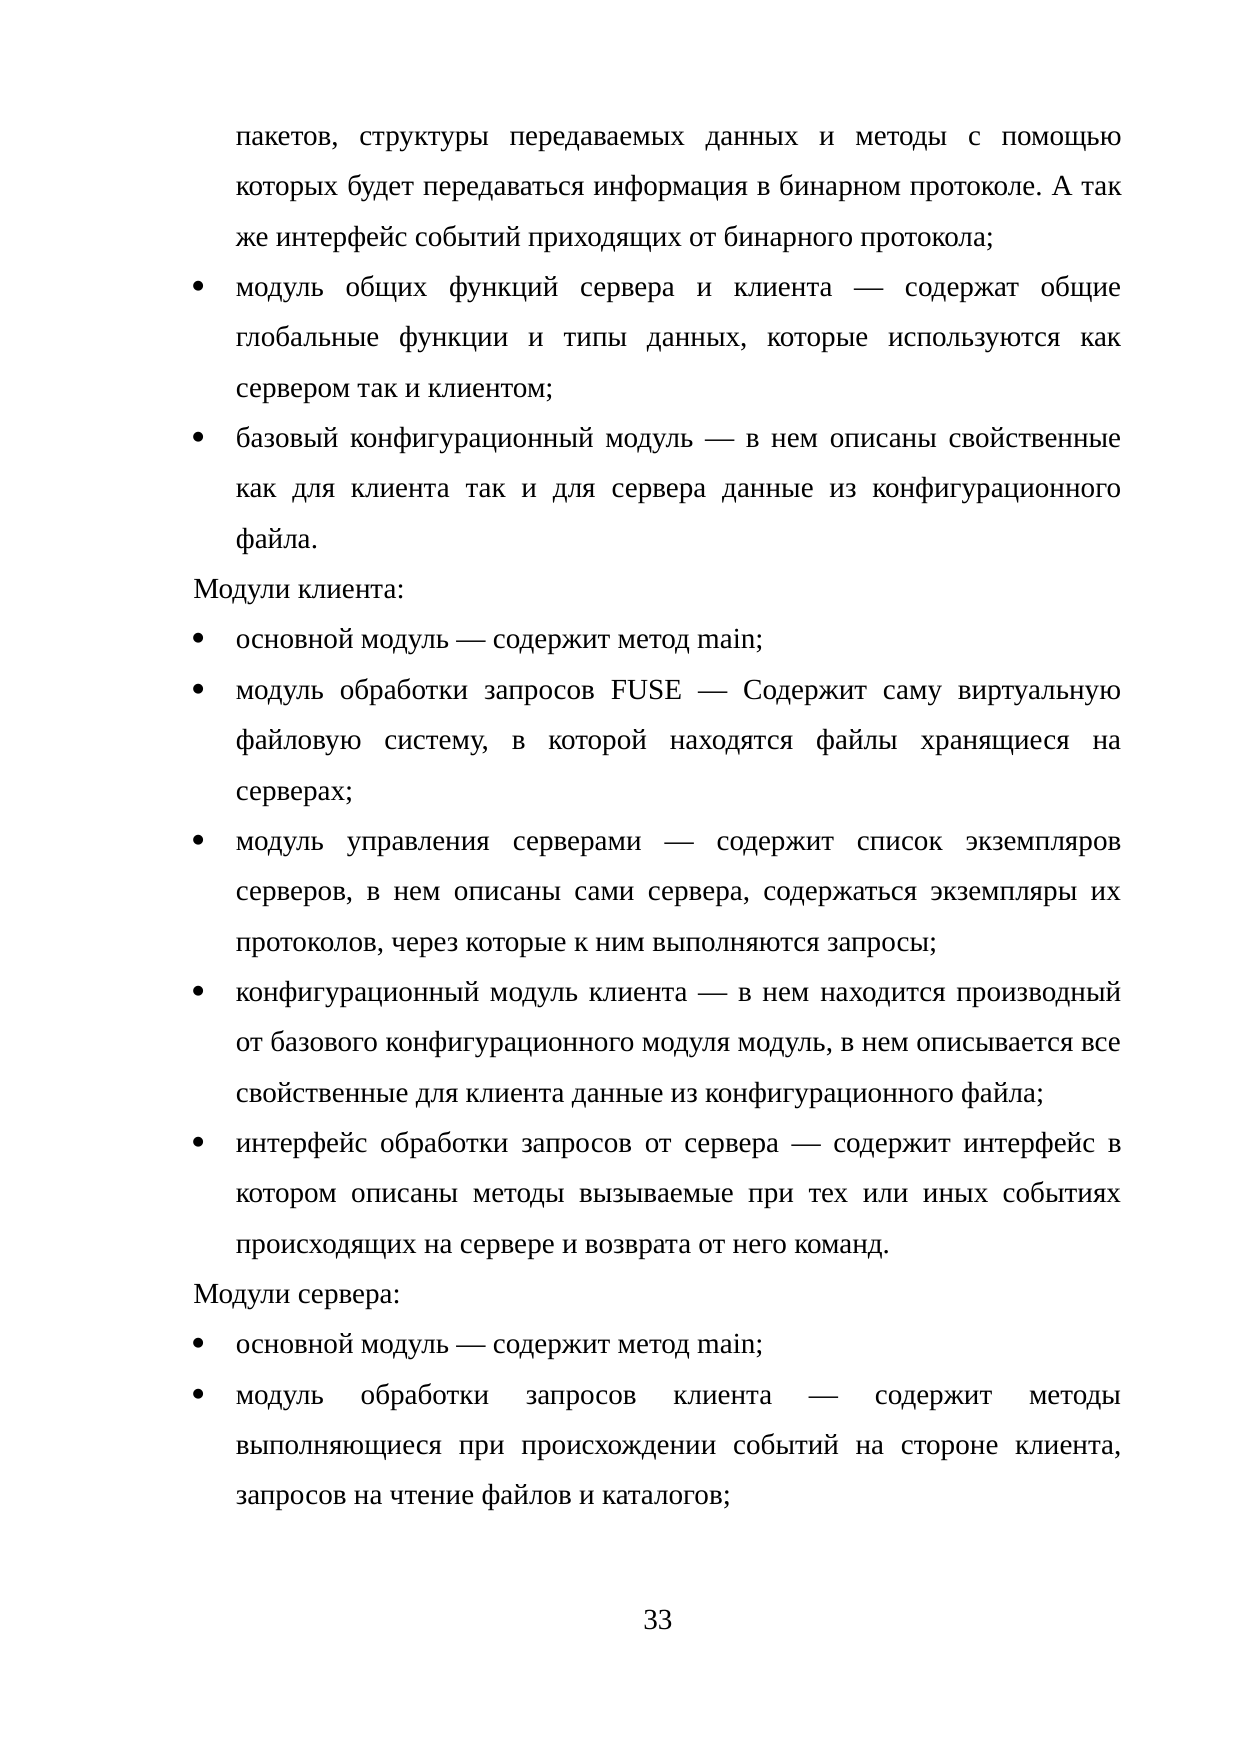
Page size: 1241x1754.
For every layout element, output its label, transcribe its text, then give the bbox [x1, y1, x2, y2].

list интерфейс обработки запросов от сервера — содержит интерфейс в котором описаны методы вызываемые при тех или иных событиях происходящих на сервере и возврата от него команд. [193, 1125, 1122, 1259]
list основной модуль — содержит метод main; [193, 621, 1122, 655]
text Модули сервера: [118, 1276, 1122, 1309]
list модуль общих функций сервера и клиента — содержат общие глобальные функции и типы данных, которые используются как сервером так и клиентом; [193, 269, 1122, 403]
text Модули клиента: [118, 571, 1122, 605]
list модуль обработки запросов FUSE — Содержит саму виртуальную файловую систему, в которой находятся файлы хранящиеся на серверах; [193, 672, 1122, 806]
list конфигурационный модуль клиента — в нем находится производный от базового конфигурационного модуля модуль, в нем описывается все свойственные для клиента данные из конфигурационного файла; [193, 974, 1122, 1108]
list основной модуль — содержит метод main; [193, 1326, 1122, 1360]
list модуль обработки запросов клиента — содержит методы выполняющиеся при происхождении событий на стороне клиента, запросов на чтение файлов и каталогов; [193, 1377, 1122, 1511]
list базовый конфигурационный модуль — в нем описаны свойственные как для клиента так и для сервера данные из конфигурационного файла. [193, 420, 1122, 554]
list пакетов, структуры передаваемых данных и методы с помощью которых будет передаваться информация в бинарном протоколе. А так же интерфейс событий приходящих от бинарного протокола; [193, 118, 1122, 252]
list модуль управления серверами — содержит список экземпляров серверов, в нем описаны сами сервера, содержаться экземпляры их протоколов, через которые к ним выполняются запросы; [193, 823, 1122, 957]
